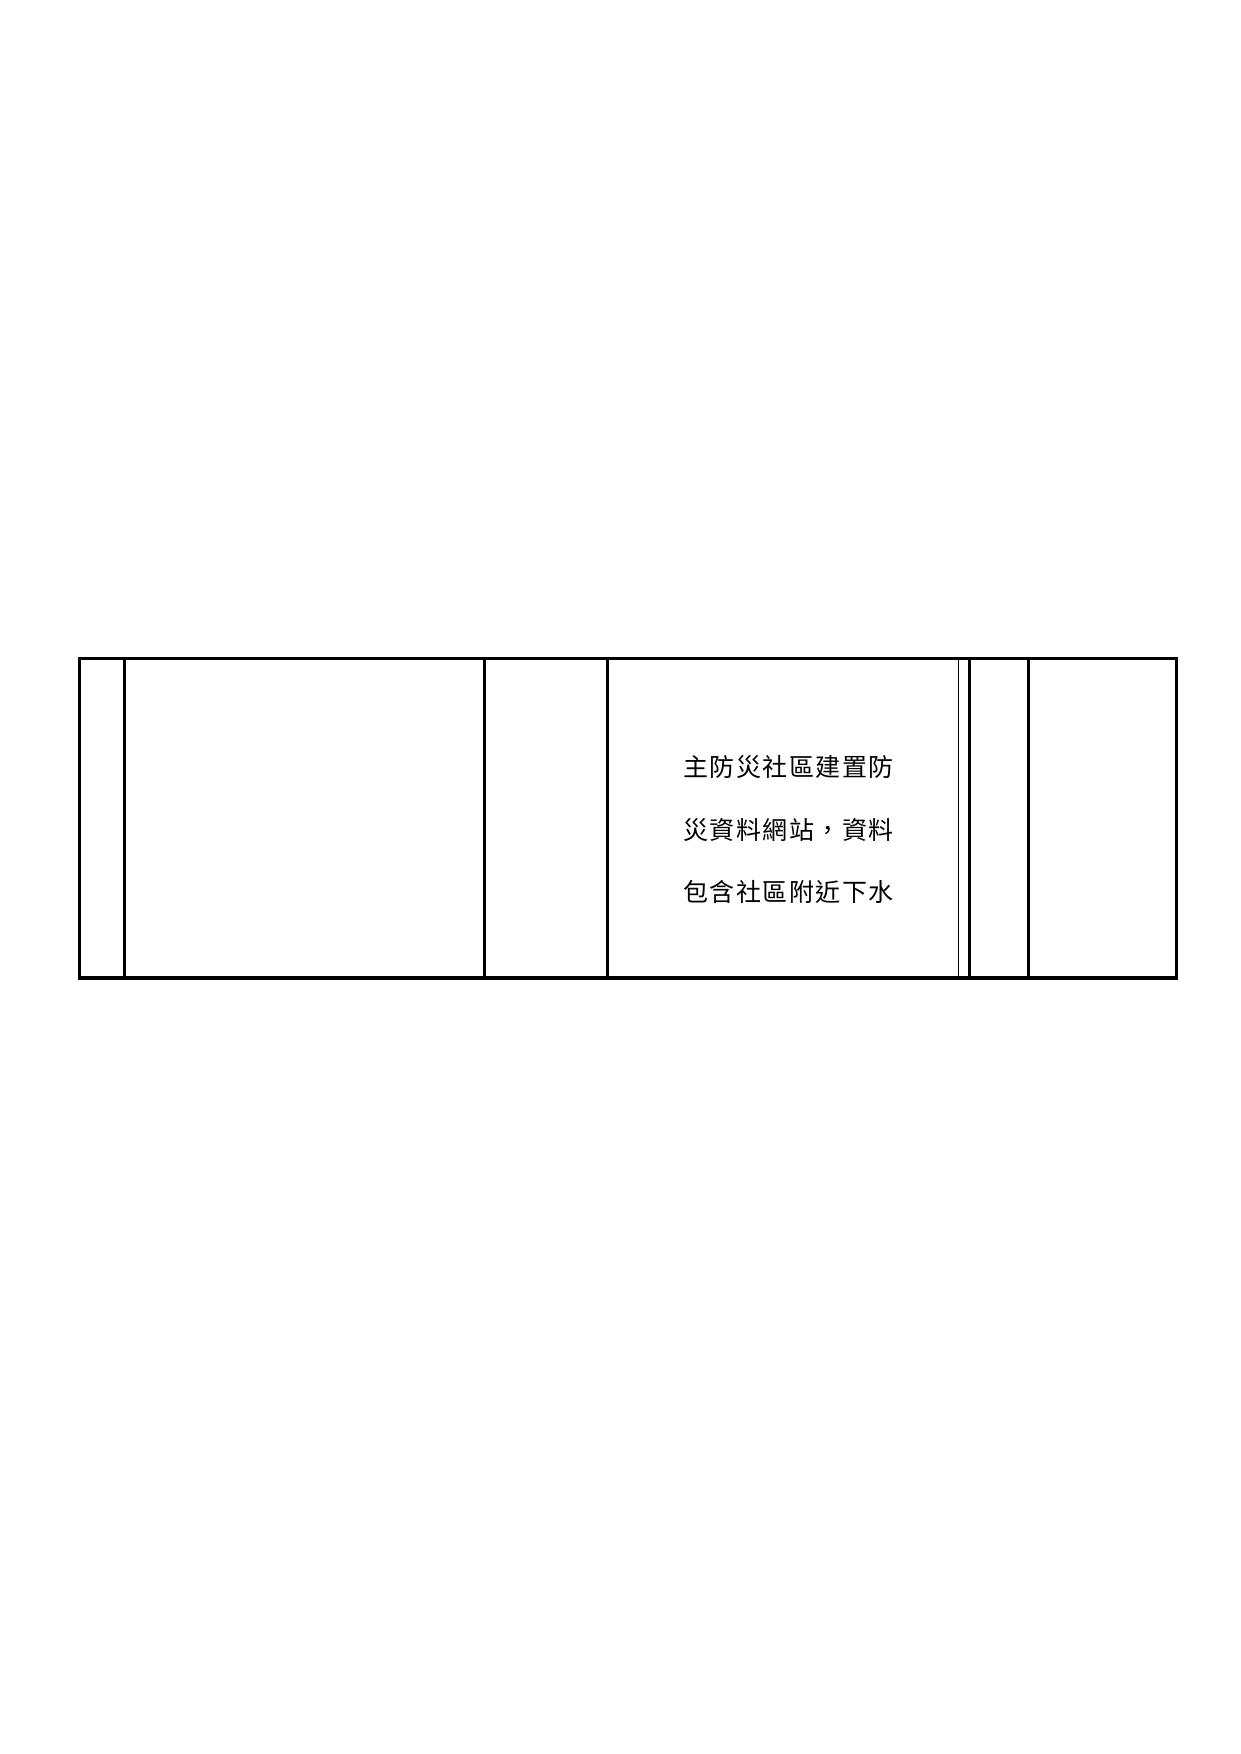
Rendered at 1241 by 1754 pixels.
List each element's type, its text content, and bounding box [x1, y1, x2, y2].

table_cell [486, 660, 606, 976]
table_cell [1030, 660, 1175, 976]
table_cell A [971, 660, 1027, 976]
table_cell [126, 660, 483, 976]
table_cell 1 [81, 660, 123, 976]
table_cell 有關南京東路四段小巨蛋周邊積淹水改善方案說明如下，短期方案相關工程已陸續於108年8月15日開工，已於108年12月18日完工。 短期方案： 南京東路小巨蛋側/敦化北路至北寧路間：增設側溝。 民族、民權東路周邊：民族東路段明渠清淤、原敦化三孔閘門、箱涵拆除及矮堰敲除、民權東路東段敦化北路口匯流處中隔牆開口擴大。 敦化北路155巷：敦化北路155巷匯流處中隔牆開口擴大、敲除矮堰。 長期方案： 水利處將評估敦化北路新建一排水幹線(尺寸約4mx2.5m，長約840m)或其他方案之可行性。 南京東路四段小巨蛋周邊屬於中山集水區，目前已納入水利處優先檢討改善之集水分區，水利處已針對敦化南京人行地下道改設地下貯留設施，於109年3月17日辦理施工前會勘，並於4月24日開工、5月23日完成溢流口，目前已有貯留功能。 另已將小巨蛋周邊(松山區中華里)納入水利處社區自主防災計畫，協助自主防災社區建置防災資料網站，資料包含社區附近下水道即時水位、警戒水位、淹水預報等提供居民參考，並協助民眾建置社區防汛計畫，及編設防汛應變組織，使社區對自主防災能加強應變作為；社區防災演練已於109年7月4日演練完成。 [609, 660, 958, 976]
